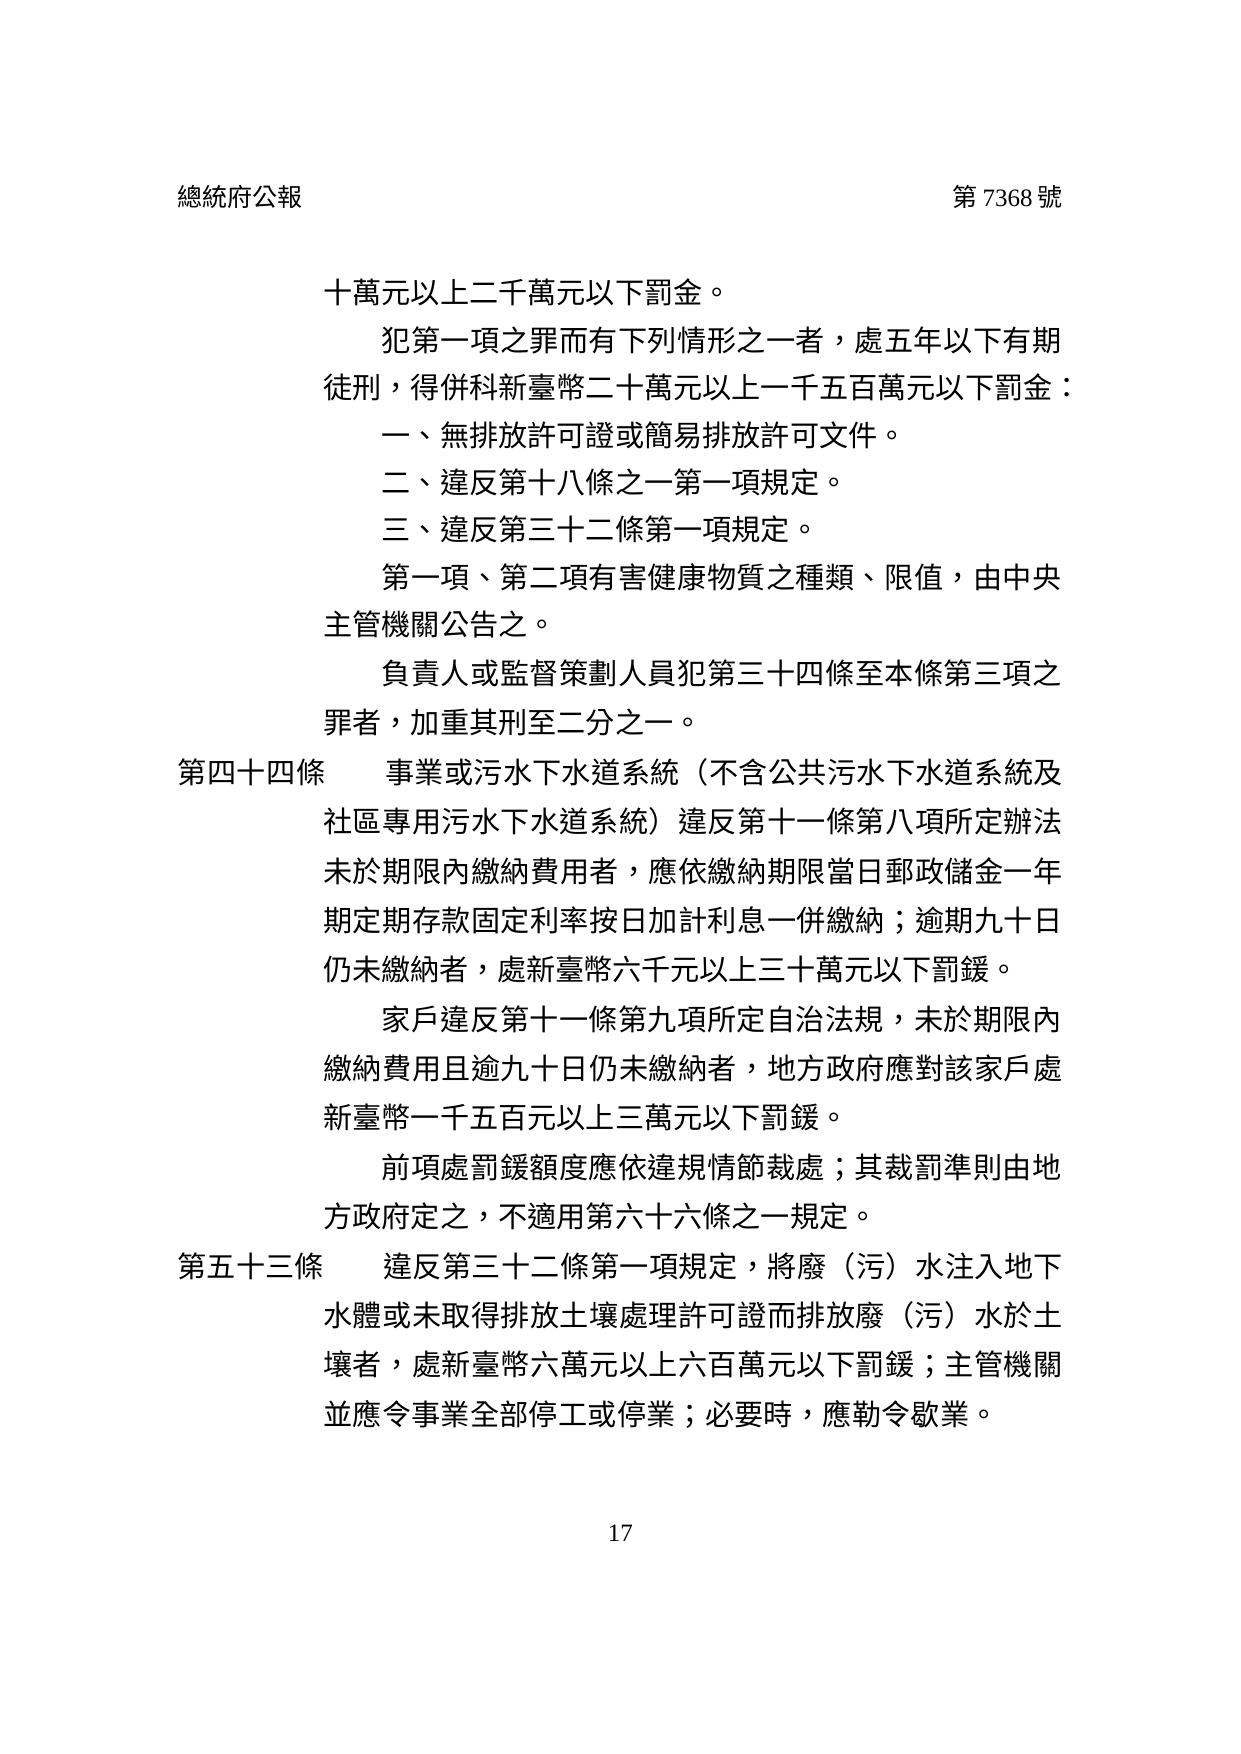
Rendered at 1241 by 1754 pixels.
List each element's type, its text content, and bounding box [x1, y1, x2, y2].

text 前項處罰鍰額度應依違規情節裁處；其裁罰準則由地方政府定之，不適用第六十六條之一規定。 [323, 1139, 1063, 1237]
text 二、違反第十八條之一第一項規定。 [381, 455, 1063, 503]
text 犯第一項之罪而有下列情形之一者，處五年以下有期徒刑，得併科新臺幣二十萬元以上一千五百萬元以下罰金： [323, 313, 1063, 408]
text 負責人或監督策劃人員犯第三十四條至本條第三項之罪者，加重其刑至二分之一。 [323, 645, 1063, 744]
text 家戶違反第十一條第九項所定自治法規，未於期限內繳納費用且逾九十日仍未繳納者，地方政府應對該家戶處新臺幣一千五百元以上三萬元以下罰鍰。 [323, 991, 1063, 1139]
text 一、無排放許可證或簡易排放許可文件。 [381, 408, 1063, 455]
text 十萬元以上二千萬元以下罰金。 [323, 266, 1063, 313]
text 第一項、第二項有害健康物質之種類、限值，由中央主管機關公告之。 [323, 550, 1063, 645]
text 第四十四條 事業或污水下水道系統（不含公共污水下水道系統及社區專用污水下水道系統）違反第十一條第八項所定辦法，未於期限內繳納費用者，應依繳納期限當日郵政儲金一年期定期存款固定利率按日加計利息一併繳納；逾期九十日仍未繳納者，處新臺幣六千元以上三十萬元以下罰鍰。 [177, 744, 1063, 991]
text 第五十三條 違反第三十二條第一項規定，將廢（污）水注入地下水體或未取得排放土壤處理許可證而排放廢（污）水於土壤者，處新臺幣六萬元以上六百萬元以下罰鍰；主管機關並應令事業全部停工或停業；必要時，應勒令歇業。 [177, 1237, 1063, 1435]
text 三、違反第三十二條第一項規定。 [381, 503, 1063, 550]
